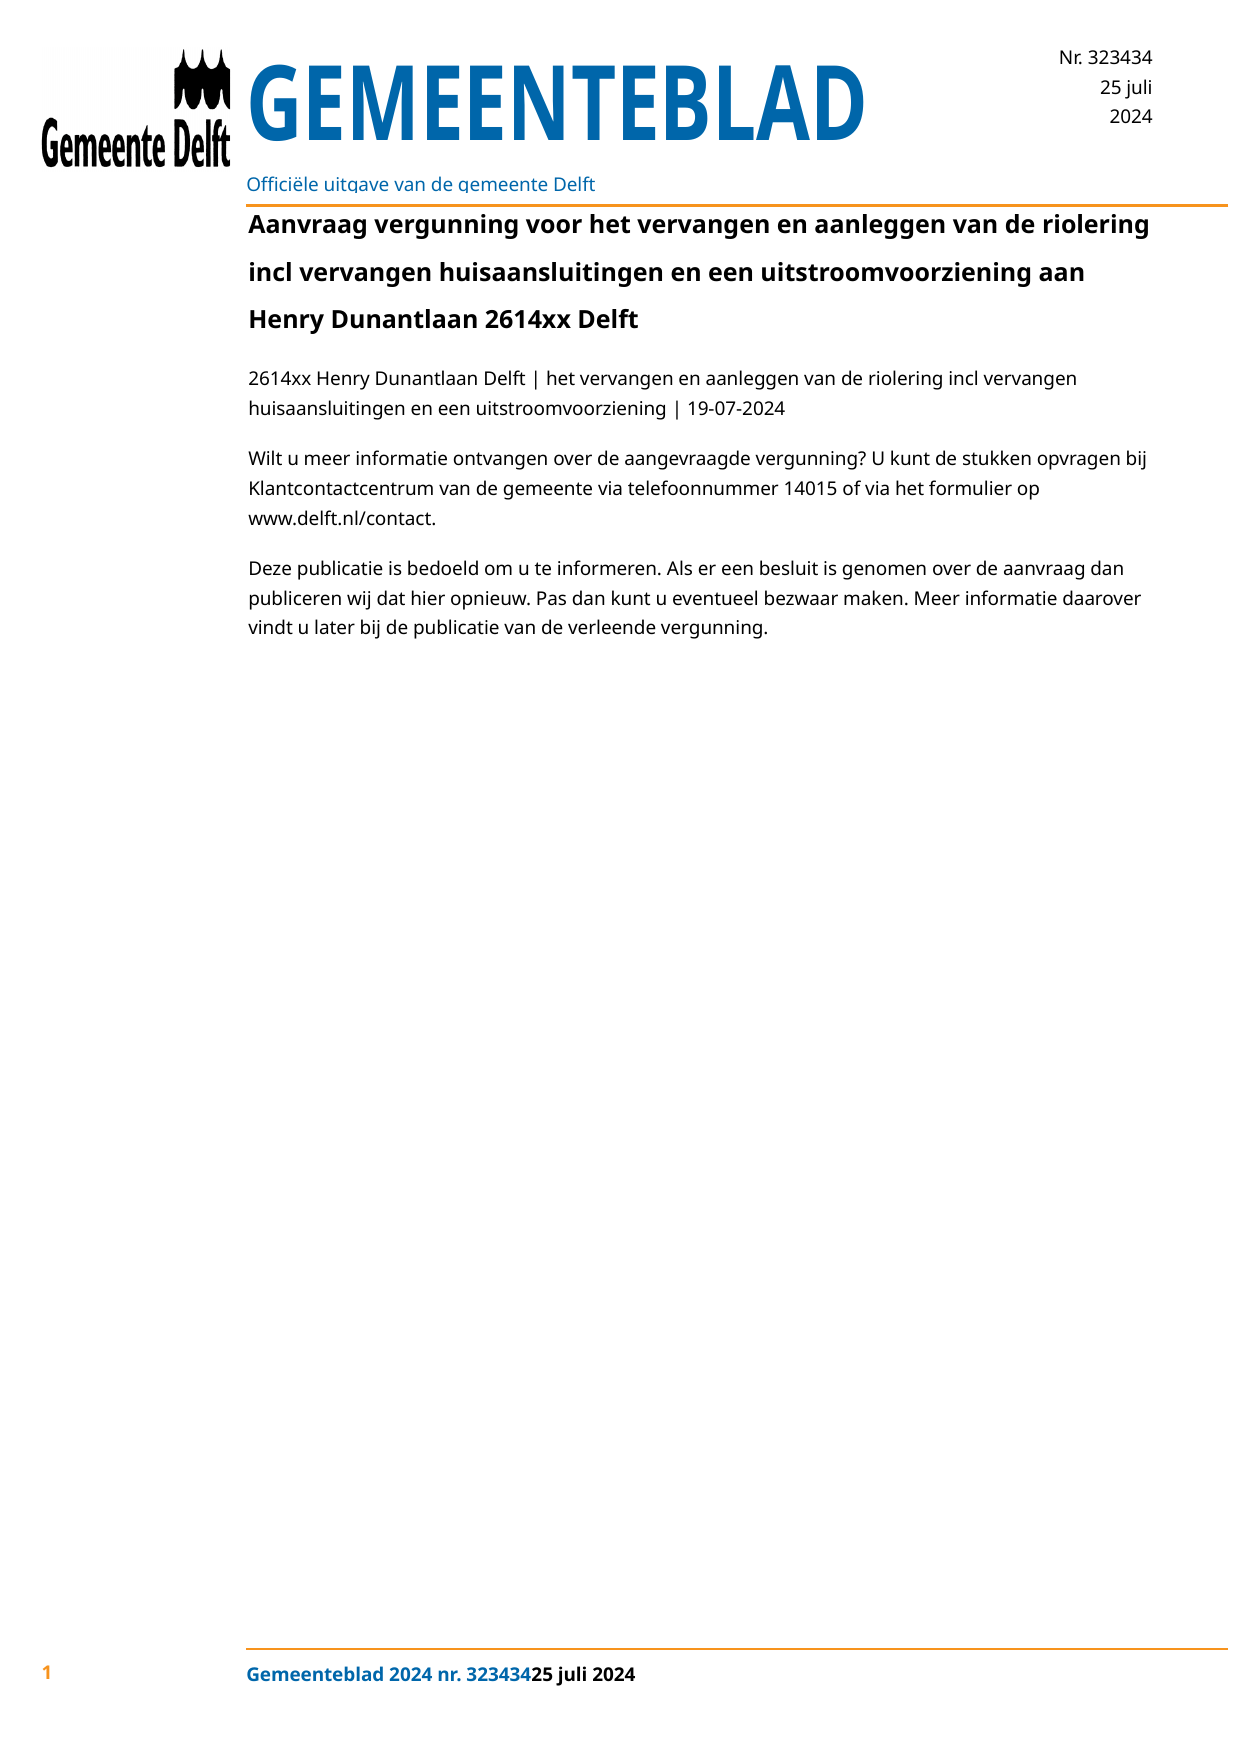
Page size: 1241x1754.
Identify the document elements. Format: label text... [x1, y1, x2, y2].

text Aanvraag vergunning voor het vervangen en aanleggen van de riolering incl vervangen huisaansluitingen en een uitstroomvoorziening aan Henry Dunantlaan 2614xx Delft [248, 207, 1152, 336]
picture [41, 47, 231, 172]
text 2614xx Henry Dunantlaan Delft | het vervangen en aanleggen van de riolering incl vervangen huisaansluitingen en een uitstroomvoorziening | 19-07-2024 [248, 366, 1152, 421]
text Deze publicatie is bedoeld om u te informeren. Als er een besluit is genomen over de aanvraag dan publiceren wij dat hier opnieuw. Pas dan kunt u eventueel bezwaar maken. Meer informatie daarover vindt u later bij de publicatie van de verleende vergunning. [248, 555, 1152, 640]
text Wilt u meer informatie ontvangen over de aangevraagde vergunning? U kunt de stukken opvragen bij Klantcontactcentrum van de gemeente via telefoonnummer 14015 of via het formulier op www.delft.nl/contact. [248, 446, 1152, 530]
